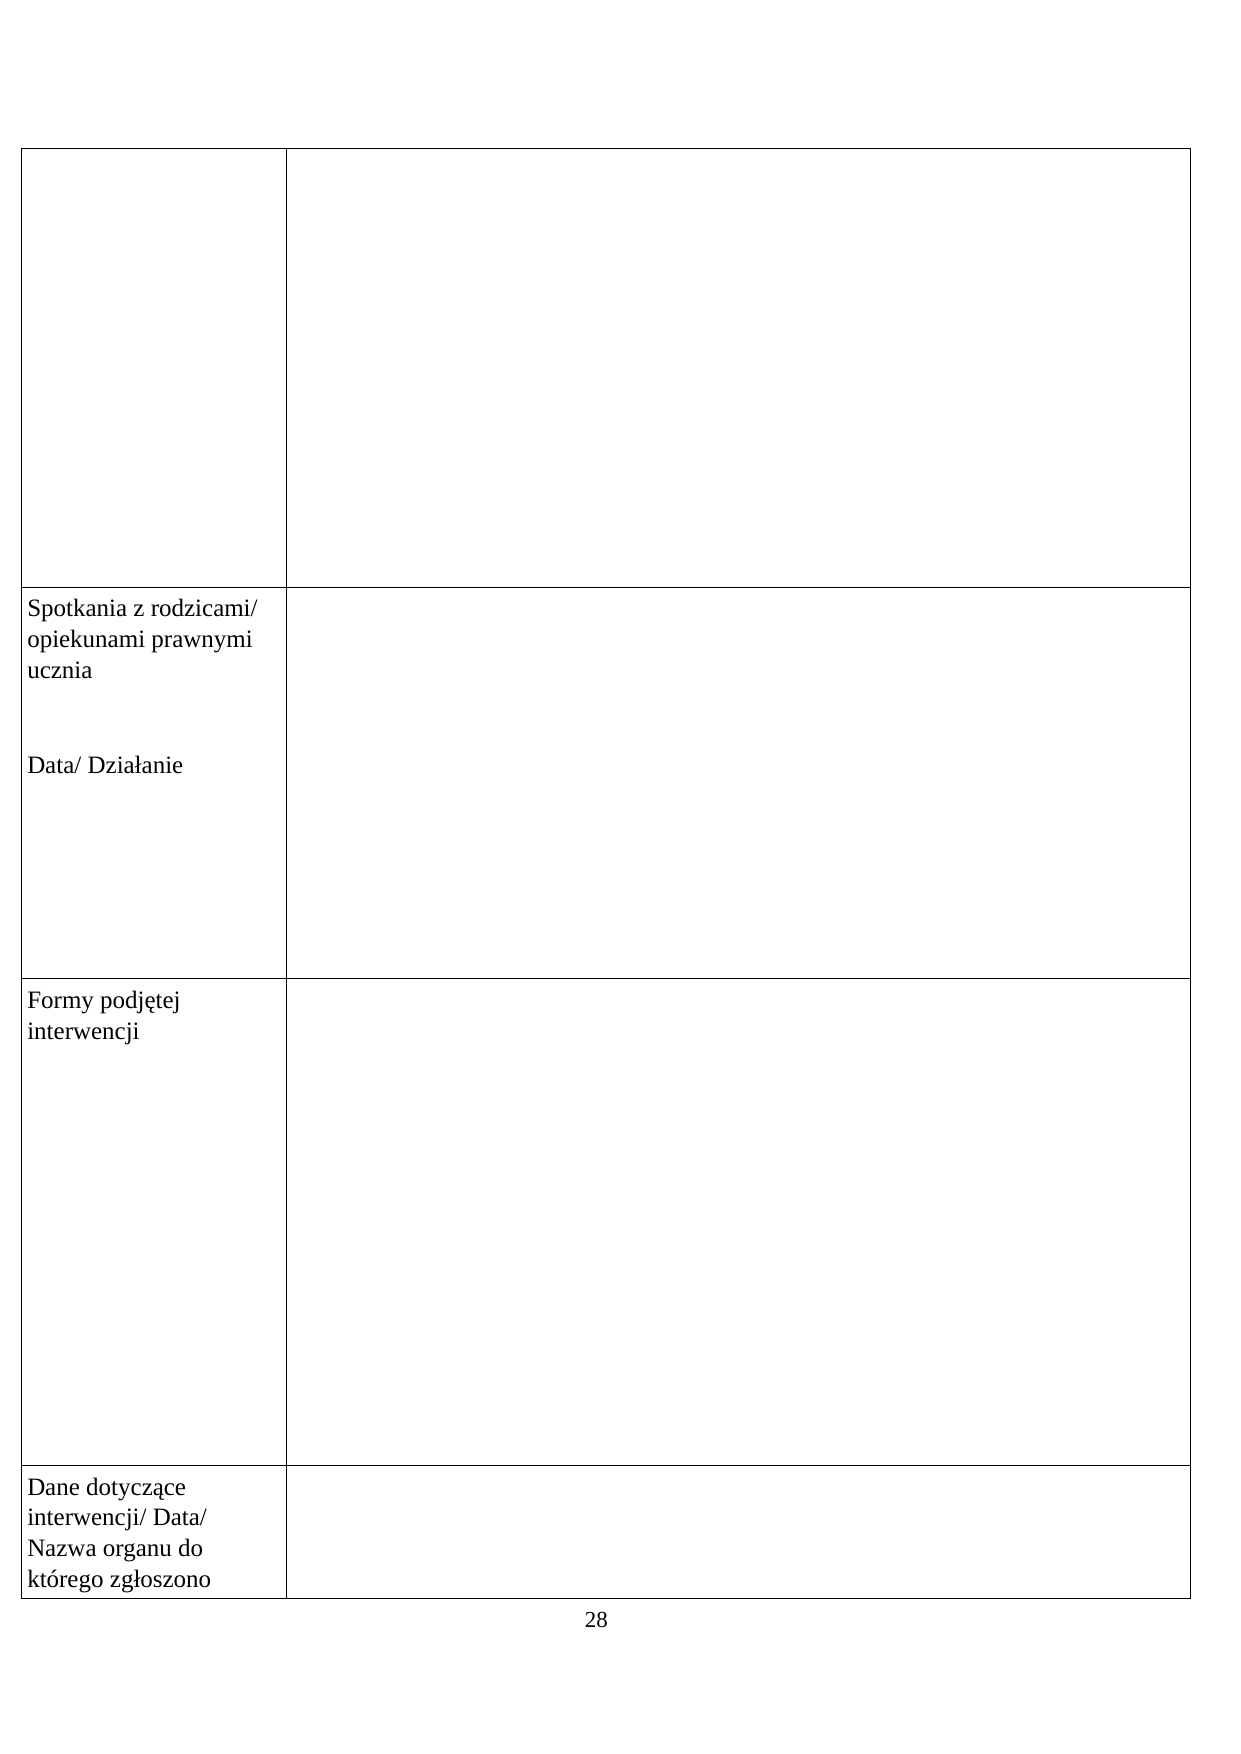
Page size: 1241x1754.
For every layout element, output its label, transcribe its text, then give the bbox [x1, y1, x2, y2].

table_cell [287, 1466, 1190, 1598]
table_cell [287, 588, 1190, 978]
table_cell Dane dotyczące interwencji/ Data/ Nazwa organu do którego zgłoszono [22, 1466, 286, 1598]
table_cell Formy podjętej interwencji [22, 979, 286, 1465]
table_cell Spotkania z rodzicami/ opiekunami prawnymi ucznia Data/ Działanie [22, 588, 286, 978]
table_cell [22, 149, 286, 587]
table_cell [287, 149, 1190, 587]
table_cell [287, 979, 1190, 1465]
